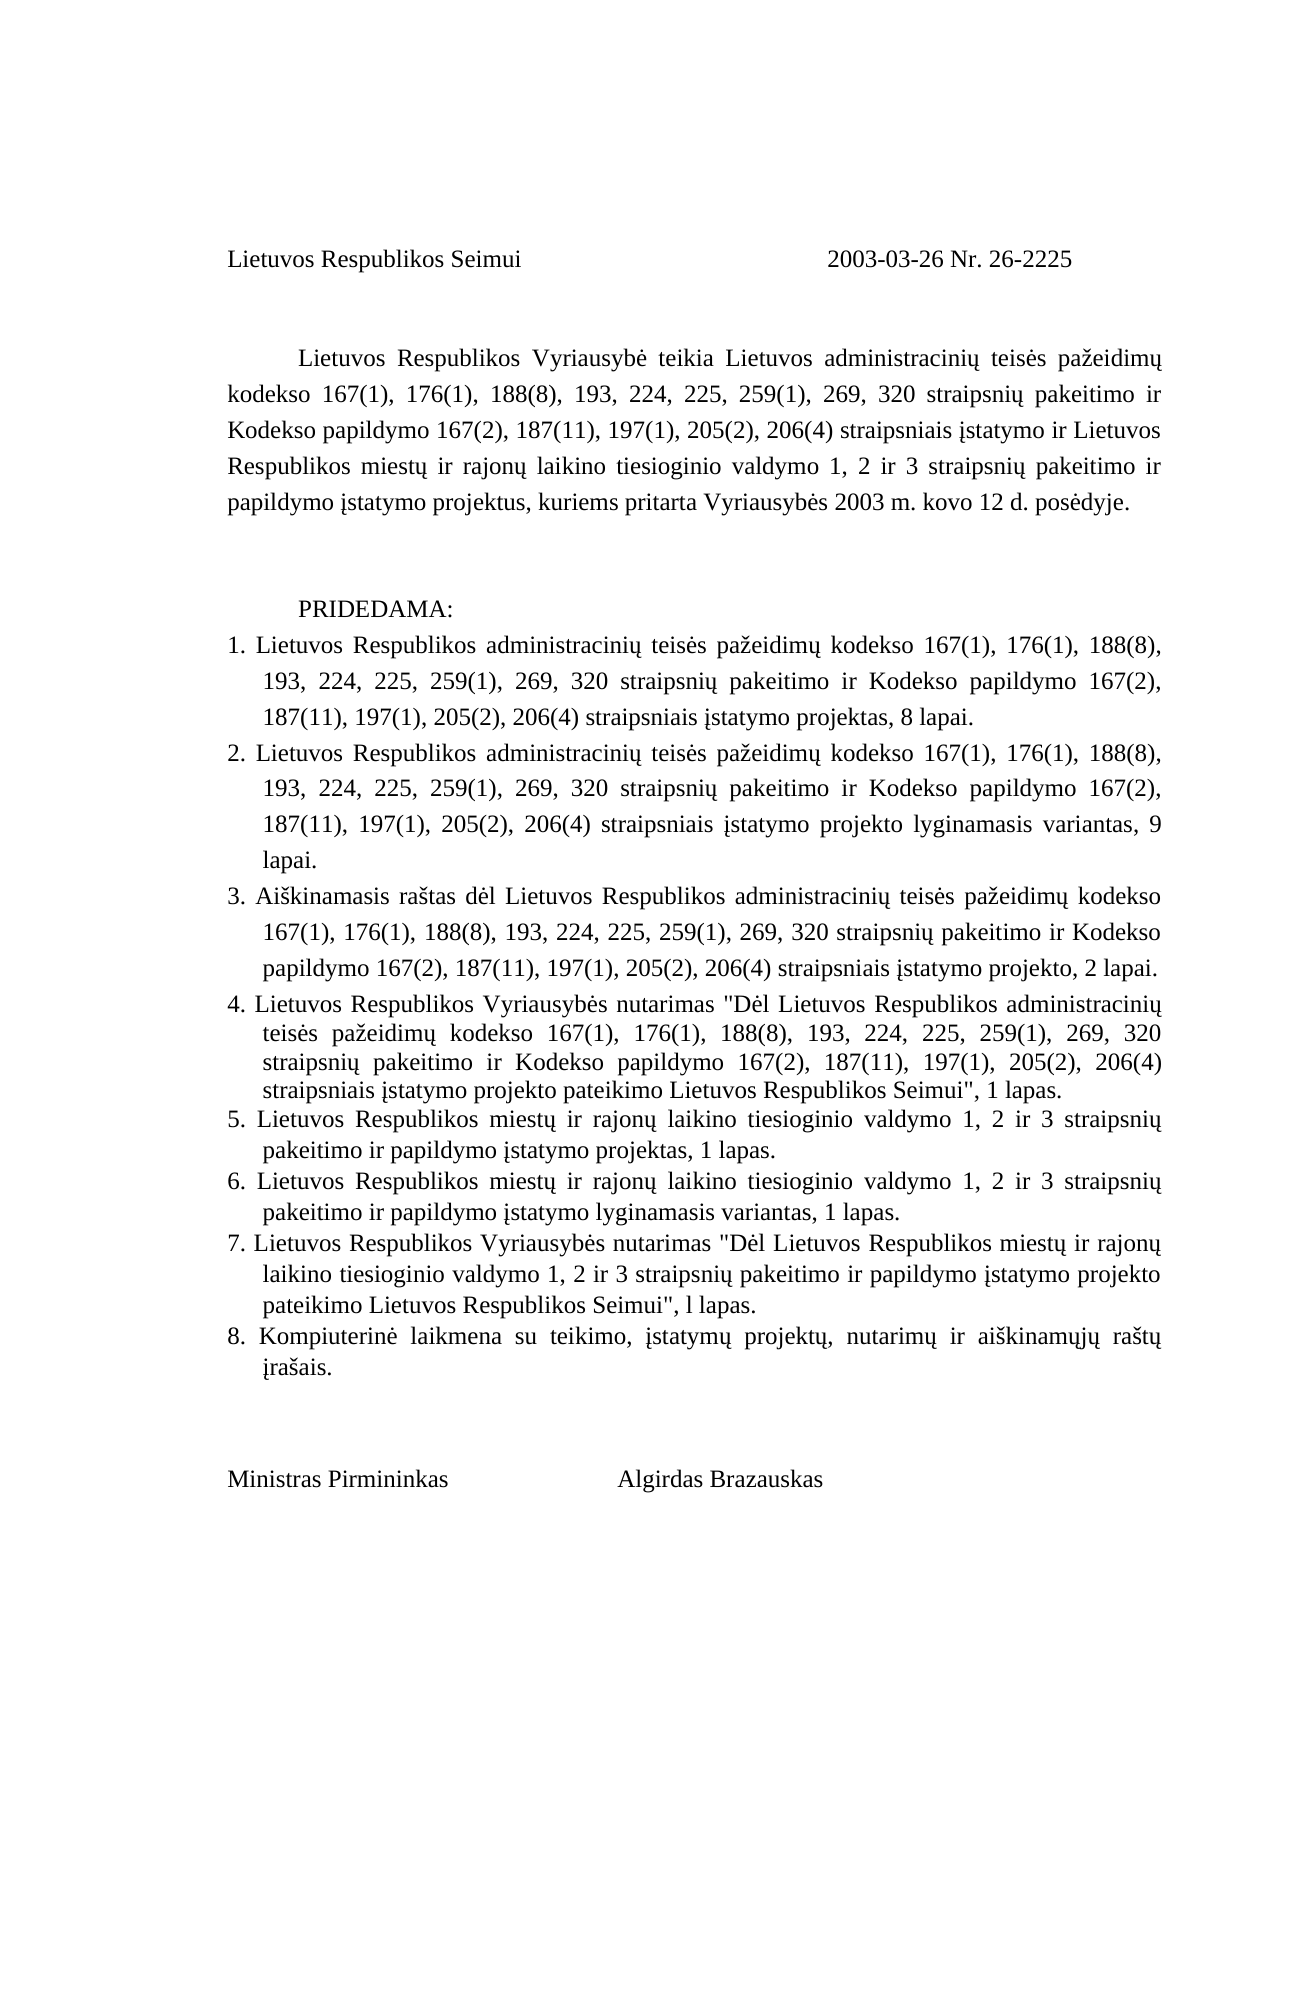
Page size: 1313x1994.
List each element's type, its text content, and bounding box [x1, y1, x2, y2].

text 7. Lietuvos Respublikos Vyriausybės nutarimas "Dėl Lietuvos Respublikos miestų ir rajonų laikino tiesioginio valdymo 1, 2 ir 3 straipsnių pakeitimo ir papildymo įstatymo projekto pateikimo Lietuvos Respublikos Seimui", l lapas. [227, 1228, 1162, 1319]
text Lietuvos Respublikos Vyriausybė teikia Lietuvos administracinių teisės pažeidimų kodekso 167(1), 176(1), 188(8), 193, 224, 225, 259(1), 269, 320 straipsnių pakeitimo ir Kodekso papildymo 167(2), 187(11), 197(1), 205(2), 206(4) straipsniais įstatymo ir Lietuvos Respublikos miestų ir rajonų laikino tiesioginio valdymo 1, 2 ir 3 straipsnių pakeitimo ir papildymo įstatymo projektus, kuriems pritarta Vyriausybės 2003 m. kovo 12 d. posėdyje. [227, 343, 1162, 516]
subtitle Lietuvos Respublikos Seimui 2003-03-26 Nr. 26-2225 [227, 244, 1162, 272]
text PRIDEDAMA: [227, 594, 1162, 623]
text 3. Aiškinamasis raštas dėl Lietuvos Respublikos administracinių teisės pažeidimų kodekso 167(1), 176(1), 188(8), 193, 224, 225, 259(1), 269, 320 straipsnių pakeitimo ir Kodekso papildymo 167(2), 187(11), 197(1), 205(2), 206(4) straipsniais įstatymo projekto, 2 lapai. [227, 881, 1162, 982]
text 8. Kompiuterinė laikmena su teikimo, įstatymų projektų, nutarimų ir aiškinamųjų raštų įrašais. [227, 1321, 1162, 1381]
text Ministras Pirmininkas Algirdas Brazauskas [227, 1464, 1162, 1493]
text 6. Lietuvos Respublikos miestų ir rajonų laikino tiesioginio valdymo 1, 2 ir 3 straipsnių pakeitimo ir papildymo įstatymo lyginamasis variantas, 1 lapas. [227, 1166, 1162, 1226]
text 1. Lietuvos Respublikos administracinių teisės pažeidimų kodekso 167(1), 176(1), 188(8), 193, 224, 225, 259(1), 269, 320 straipsnių pakeitimo ir Kodekso papildymo 167(2), 187(11), 197(1), 205(2), 206(4) straipsniais įstatymo projektas, 8 lapai. [227, 630, 1162, 730]
text 4. Lietuvos Respublikos Vyriausybės nutarimas "Dėl Lietuvos Respublikos administracinių teisės pažeidimų kodekso 167(1), 176(1), 188(8), 193, 224, 225, 259(1), 269, 320 straipsnių pakeitimo ir Kodekso papildymo 167(2), 187(11), 197(1), 205(2), 206(4) straipsniais įstatymo projekto pateikimo Lietuvos Respublikos Seimui", 1 lapas. [227, 989, 1162, 1104]
text 2. Lietuvos Respublikos administracinių teisės pažeidimų kodekso 167(1), 176(1), 188(8), 193, 224, 225, 259(1), 269, 320 straipsnių pakeitimo ir Kodekso papildymo 167(2), 187(11), 197(1), 205(2), 206(4) straipsniais įstatymo projekto lyginamasis variantas, 9 lapai. [227, 738, 1162, 874]
text 5. Lietuvos Respublikos miestų ir rajonų laikino tiesioginio valdymo 1, 2 ir 3 straipsnių pakeitimo ir papildymo įstatymo projektas, 1 lapas. [227, 1104, 1162, 1164]
